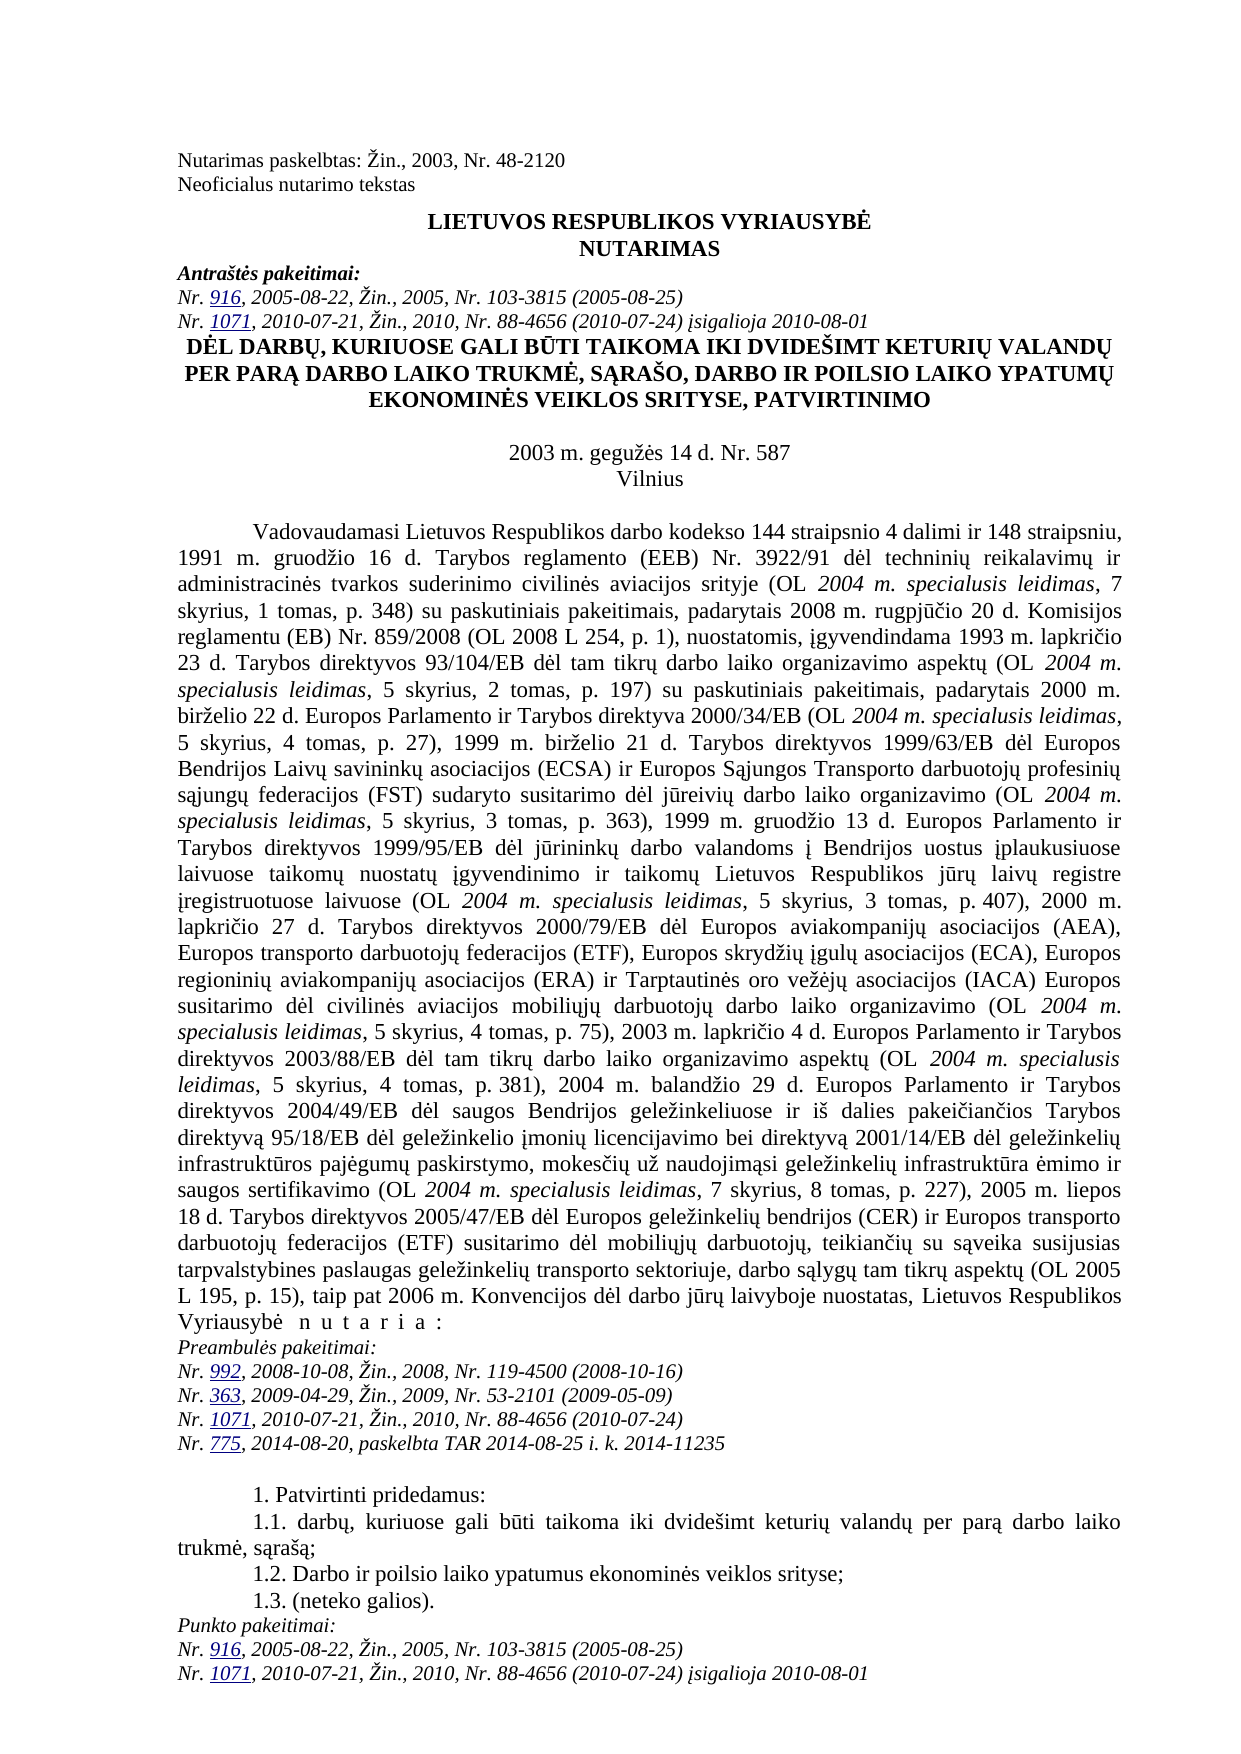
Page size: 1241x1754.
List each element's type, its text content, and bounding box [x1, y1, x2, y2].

text Nr. 775, 2014-08-20, paskelbta TAR 2014-08-25 i. k. 2014-11235 [177, 1431, 1122, 1455]
text 1.2. Darbo ir poilsio laiko ypatumus ekonominės veiklos srityse; [177, 1560, 1122, 1587]
text NUTARIMAS [177, 235, 1122, 261]
text Nr. 1071, 2010-07-21, Žin., 2010, Nr. 88-4656 (2010-07-24) įsigalioja 2010-08-01 [177, 309, 1122, 333]
text Nr. 992, 2008-10-08, Žin., 2008, Nr. 119-4500 (2008-10-16) [177, 1359, 1122, 1383]
text Nutarimas paskelbtas: Žin., 2003, Nr. 48-2120 [177, 148, 1122, 172]
text Nr. 1071, 2010-07-21, Žin., 2010, Nr. 88-4656 (2010-07-24) [177, 1407, 1122, 1431]
text Nr. 363, 2009-04-29, Žin., 2009, Nr. 53-2101 (2009-05-09) [177, 1383, 1122, 1407]
text 2003 m. gegužės 14 d. Nr. 587 [177, 439, 1122, 465]
text Nr. 1071, 2010-07-21, Žin., 2010, Nr. 88-4656 (2010-07-24) įsigalioja 2010-08-01 [177, 1661, 1122, 1685]
text Antraštės pakeitimai: [177, 261, 1122, 285]
text Vadovaudamasi Lietuvos Respublikos darbo kodekso 144 straipsnio 4 dalimi ir 148 straipsniu, 1991 m. gruodžio 16 d. Tarybos reglamento (EEB) Nr. 3922/91 dėl techninių reikalavimų ir administracinės tvarkos suderinimo civilinės aviacijos srityje (OL 2004 m. specialusis leidimas, 7 skyrius, 1 tomas, p. 348) su paskutiniais pakeitimais, padarytais 2008 m. rugpjūčio 20 d. Komisijos reglamentu (EB) Nr. 859/2008 (OL 2008 L 254, p. 1), nuostatomis, įgyvendindama 1993 m. lapkričio 23 d. Tarybos direktyvos 93/104/EB dėl tam tikrų darbo laiko organizavimo aspektų (OL 2004 m. specialusis leidimas, 5 skyrius, 2 tomas, p. 197) su paskutiniais pakeitimais, padarytais 2000 m. birželio 22 d. Europos Parlamento ir Tarybos direktyva 2000/34/EB (OL 2004 m. specialusis leidimas, 5 skyrius, 4 tomas, p. 27), 1999 m. birželio 21 d. Tarybos direktyvos 1999/63/EB dėl Europos Bendrijos Laivų savininkų asociacijos (ECSA) ir Europos Sąjungos Transporto darbuotojų profesinių sąjungų federacijos (FST) sudaryto susitarimo dėl jūreivių darbo laiko organizavimo (OL 2004 m. specialusis leidimas, 5 skyrius, 3 tomas, p. 363), 1999 m. gruodžio 13 d. Europos Parlamento ir Tarybos direktyvos 1999/95/EB dėl jūrininkų darbo valandoms į Bendrijos uostus įplaukusiuose laivuose taikomų nuostatų įgyvendinimo ir taikomų Lietuvos Respublikos jūrų laivų registre įregistruotuose laivuose (OL 2004 m. specialusis leidimas, 5 skyrius, 3 tomas, p. 407), 2000 m. lapkričio 27 d. Tarybos direktyvos 2000/79/EB dėl Europos aviakompanijų asociacijos (AEA), Europos transporto darbuotojų federacijos (ETF), Europos skrydžių įgulų asociacijos (ECA), Europos regioninių aviakompanijų asociacijos (ERA) ir Tarptautinės oro vežėjų asociacijos (IACA) Europos susitarimo dėl civilinės aviacijos mobiliųjų darbuotojų darbo laiko organizavimo (OL 2004 m. specialusis leidimas, 5 skyrius, 4 tomas, p. 75), 2003 m. lapkričio 4 d. Europos Parlamento ir Tarybos direktyvos 2003/88/EB dėl tam tikrų darbo laiko organizavimo aspektų (OL 2004 m. specialusis leidimas, 5 skyrius, 4 tomas, p. 381), 2004 m. balandžio 29 d. Europos Parlamento ir Tarybos direktyvos 2004/49/EB dėl saugos Bendrijos geležinkeliuose ir iš dalies pakeičiančios Tarybos direktyvą 95/18/EB dėl geležinkelio įmonių licencijavimo bei direktyvą 2001/14/EB dėl geležinkelių infrastruktūros pajėgumų paskirstymo, mokesčių už naudojimąsi geležinkelių infrastruktūra ėmimo ir saugos sertifikavimo (OL 2004 m. specialusis leidimas, 7 skyrius, 8 tomas, p. 227), 2005 m. liepos 18 d. Tarybos direktyvos 2005/47/EB dėl Europos geležinkelių bendrijos (CER) ir Europos transporto darbuotojų federacijos (ETF) susitarimo dėl mobiliųjų darbuotojų, teikiančių su sąveika susijusias tarpvalstybines paslaugas geležinkelių transporto sektoriuje, darbo sąlygų tam tikrų aspektų (OL 2005 L 195, p. 15), taip pat 2006 m. Konvencijos dėl darbo jūrų laivyboje nuostatas, Lietuvos Respublikos Vyriausybė nutaria: [177, 518, 1122, 1335]
text 1.1. darbų, kuriuose gali būti taikoma iki dvidešimt keturių valandų per parą darbo laiko trukmė, sąrašą; [177, 1508, 1122, 1560]
text Neoficialus nutarimo tekstas [177, 172, 1122, 196]
text Nr. 916, 2005-08-22, Žin., 2005, Nr. 103-3815 (2005-08-25) [177, 1637, 1122, 1661]
subtitle Lietuvos Respublikos Vyriausybė [177, 208, 1122, 235]
text Preambulės pakeitimai: [177, 1335, 1122, 1359]
text Punkto pakeitimai: [177, 1613, 1122, 1637]
text Nr. 916, 2005-08-22, Žin., 2005, Nr. 103-3815 (2005-08-25) [177, 285, 1122, 309]
text Vilnius [177, 465, 1122, 491]
text 1.3. (neteko galios). [177, 1587, 1122, 1613]
text 1. Patvirtinti pridedamus: [177, 1481, 1122, 1508]
text DĖL DARBŲ, KURIUOSE GALI BŪTI TAIKOMA IKI DVIDEŠIMT KETURIŲ VALANDŲ PER PARĄ DARBO LAIKO TRUKMĖ, SĄRAŠO, DARBO IR POILSIO LAIKO YPATUMŲ EKONOMINĖS VEIKLOS SRITYSE, PATVIRTINIMO [177, 333, 1122, 412]
